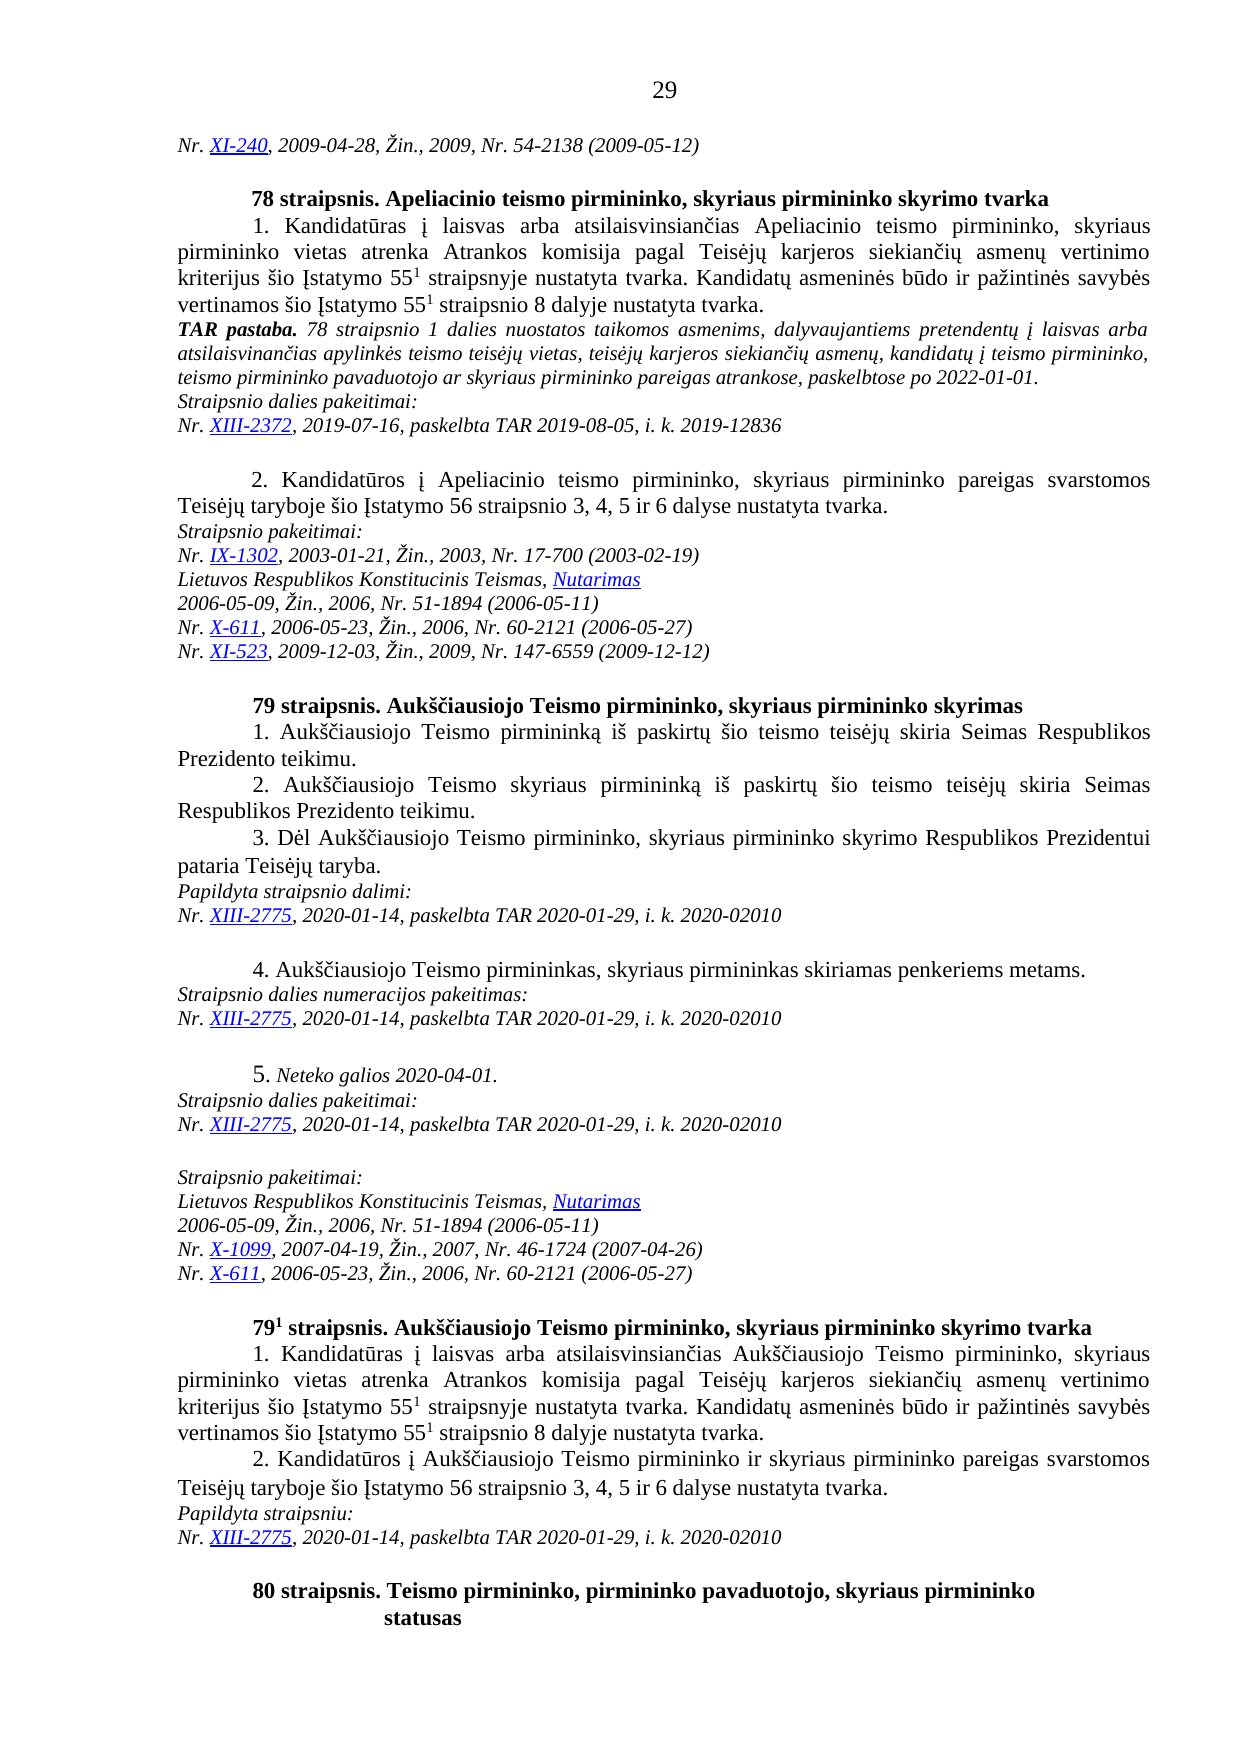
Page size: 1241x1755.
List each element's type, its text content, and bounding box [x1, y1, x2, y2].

text Lietuvos Respublikos Konstitucinis Teismas, Nutarimas [177, 1189, 1152, 1213]
text Nr. XIII-2775, 2020-01-14, paskelbta TAR 2020-01-29, i. k. 2020-02010 [177, 1112, 1152, 1136]
text 2006-05-09, Žin., 2006, Nr. 51-1894 (2006-05-11) [177, 591, 1152, 615]
text 80 straipsnis. Teismo pirmininko, pirmininko pavaduotojo, skyriaus pirmininko [252, 1577, 1152, 1604]
text Straipsnio pakeitimai: [177, 1164, 1152, 1189]
text 791 straipsnis. Aukščiausiojo Teismo pirmininko, skyriaus pirmininko skyrimo tvarka [252, 1314, 1152, 1340]
text Nr. XI-240, 2009-04-28, Žin., 2009, Nr. 54-2138 (2009-05-12) [177, 132, 1152, 157]
text Nr. X-611, 2006-05-23, Žin., 2006, Nr. 60-2121 (2006-05-27) [177, 615, 1152, 639]
text Papildyta straipsniu: [177, 1501, 1152, 1524]
text statusas [384, 1604, 1152, 1630]
text 1. Kandidatūras į laisvas arba atsilaisvinsiančias Aukščiausiojo Teismo pirmininko, skyriaus pirmininko vietas atrenka Atrankos komisija pagal Teisėjų karjeros siekiančių asmenų vertinimo kriterijus šio Įstatymo 551 straipsnyje nustatyta tvarka. Kandidatų asmeninės būdo ir pažintinės savybės vertinamos šio Įstatymo 551 straipsnio 8 dalyje nustatyta tvarka. [177, 1340, 1152, 1445]
text Straipsnio dalies pakeitimai: [177, 1088, 1152, 1112]
text 1. Aukščiausiojo Teismo pirmininką iš paskirtų šio teismo teisėjų skiria Seimas Respublikos Prezidento teikimu. [177, 718, 1152, 771]
text Nr. IX-1302, 2003-01-21, Žin., 2003, Nr. 17-700 (2003-02-19) [177, 543, 1152, 567]
text 2. Aukščiausiojo Teismo skyriaus pirmininką iš paskirtų šio teismo teisėjų skiria Seimas Respublikos Prezidento teikimu. [177, 771, 1152, 824]
text Nr. X-1099, 2007-04-19, Žin., 2007, Nr. 46-1724 (2007-04-26) [177, 1237, 1152, 1261]
text 4. Aukščiausiojo Teismo pirmininkas, skyriaus pirmininkas skiriamas penkeriems metams. [177, 956, 1152, 982]
text Straipsnio dalies numeracijos pakeitimas: [177, 982, 1152, 1006]
text Nr. XIII-2372, 2019-07-16, paskelbta TAR 2019-08-05, i. k. 2019-12836 [177, 413, 1152, 437]
text Nr. XIII-2775, 2020-01-14, paskelbta TAR 2020-01-29, i. k. 2020-02010 [177, 1524, 1152, 1549]
text Nr. XI-523, 2009-12-03, Žin., 2009, Nr. 147-6559 (2009-12-12) [177, 639, 1152, 663]
text 3. Dėl Aukščiausiojo Teismo pirmininko, skyriaus pirmininko skyrimo Respublikos Prezidentui pataria Teisėjų taryba. [177, 824, 1152, 879]
text 78 straipsnis. Apeliacinio teismo pirmininko, skyriaus pirmininko skyrimo tvarka [177, 185, 1152, 212]
text Lietuvos Respublikos Konstitucinis Teismas, Nutarimas [177, 567, 1152, 591]
text 2. Kandidatūros į Apeliacinio teismo pirmininko, skyriaus pirmininko pareigas svarstomos Teisėjų taryboje šio Įstatymo 56 straipsnio 3, 4, 5 ir 6 dalyse nustatyta tvarka. [177, 466, 1152, 519]
text 79 straipsnis. Aukščiausiojo Teismo pirmininko, skyriaus pirmininko skyrimas [252, 692, 1152, 718]
text 5. Neteko galios 2020-04-01. [177, 1059, 1152, 1088]
text 1. Kandidatūras į laisvas arba atsilaisvinsiančias Apeliacinio teismo pirmininko, skyriaus pirmininko vietas atrenka Atrankos komisija pagal Teisėjų karjeros siekiančių asmenų vertinimo kriterijus šio Įstatymo 551 straipsnyje nustatyta tvarka. Kandidatų asmeninės būdo ir pažintinės savybės vertinamos šio Įstatymo 551 straipsnio 8 dalyje nustatyta tvarka. [177, 212, 1152, 317]
text Nr. X-611, 2006-05-23, Žin., 2006, Nr. 60-2121 (2006-05-27) [177, 1261, 1152, 1285]
text Papildyta straipsnio dalimi: [177, 879, 1152, 903]
text 2. Kandidatūros į Aukščiausiojo Teismo pirmininko ir skyriaus pirmininko pareigas svarstomos Teisėjų taryboje šio Įstatymo 56 straipsnio 3, 4, 5 ir 6 dalyse nustatyta tvarka. [177, 1445, 1152, 1501]
text Straipsnio pakeitimai: [177, 519, 1152, 543]
text Straipsnio dalies pakeitimai: [177, 389, 1152, 413]
text TAR pastaba. 78 straipsnio 1 dalies nuostatos taikomos asmenims, dalyvaujantiems pretendentų į laisvas arba atsilaisvinančias apylinkės teismo teisėjų vietas, teisėjų karjeros siekiančių asmenų, kandidatų į teismo pirmininko, teismo pirmininko pavaduotojo ar skyriaus pirmininko pareigas atrankose, paskelbtose po 2022-01-01. [177, 317, 1152, 389]
text Nr. XIII-2775, 2020-01-14, paskelbta TAR 2020-01-29, i. k. 2020-02010 [177, 903, 1152, 927]
text 2006-05-09, Žin., 2006, Nr. 51-1894 (2006-05-11) [177, 1213, 1152, 1237]
text Nr. XIII-2775, 2020-01-14, paskelbta TAR 2020-01-29, i. k. 2020-02010 [177, 1006, 1152, 1030]
